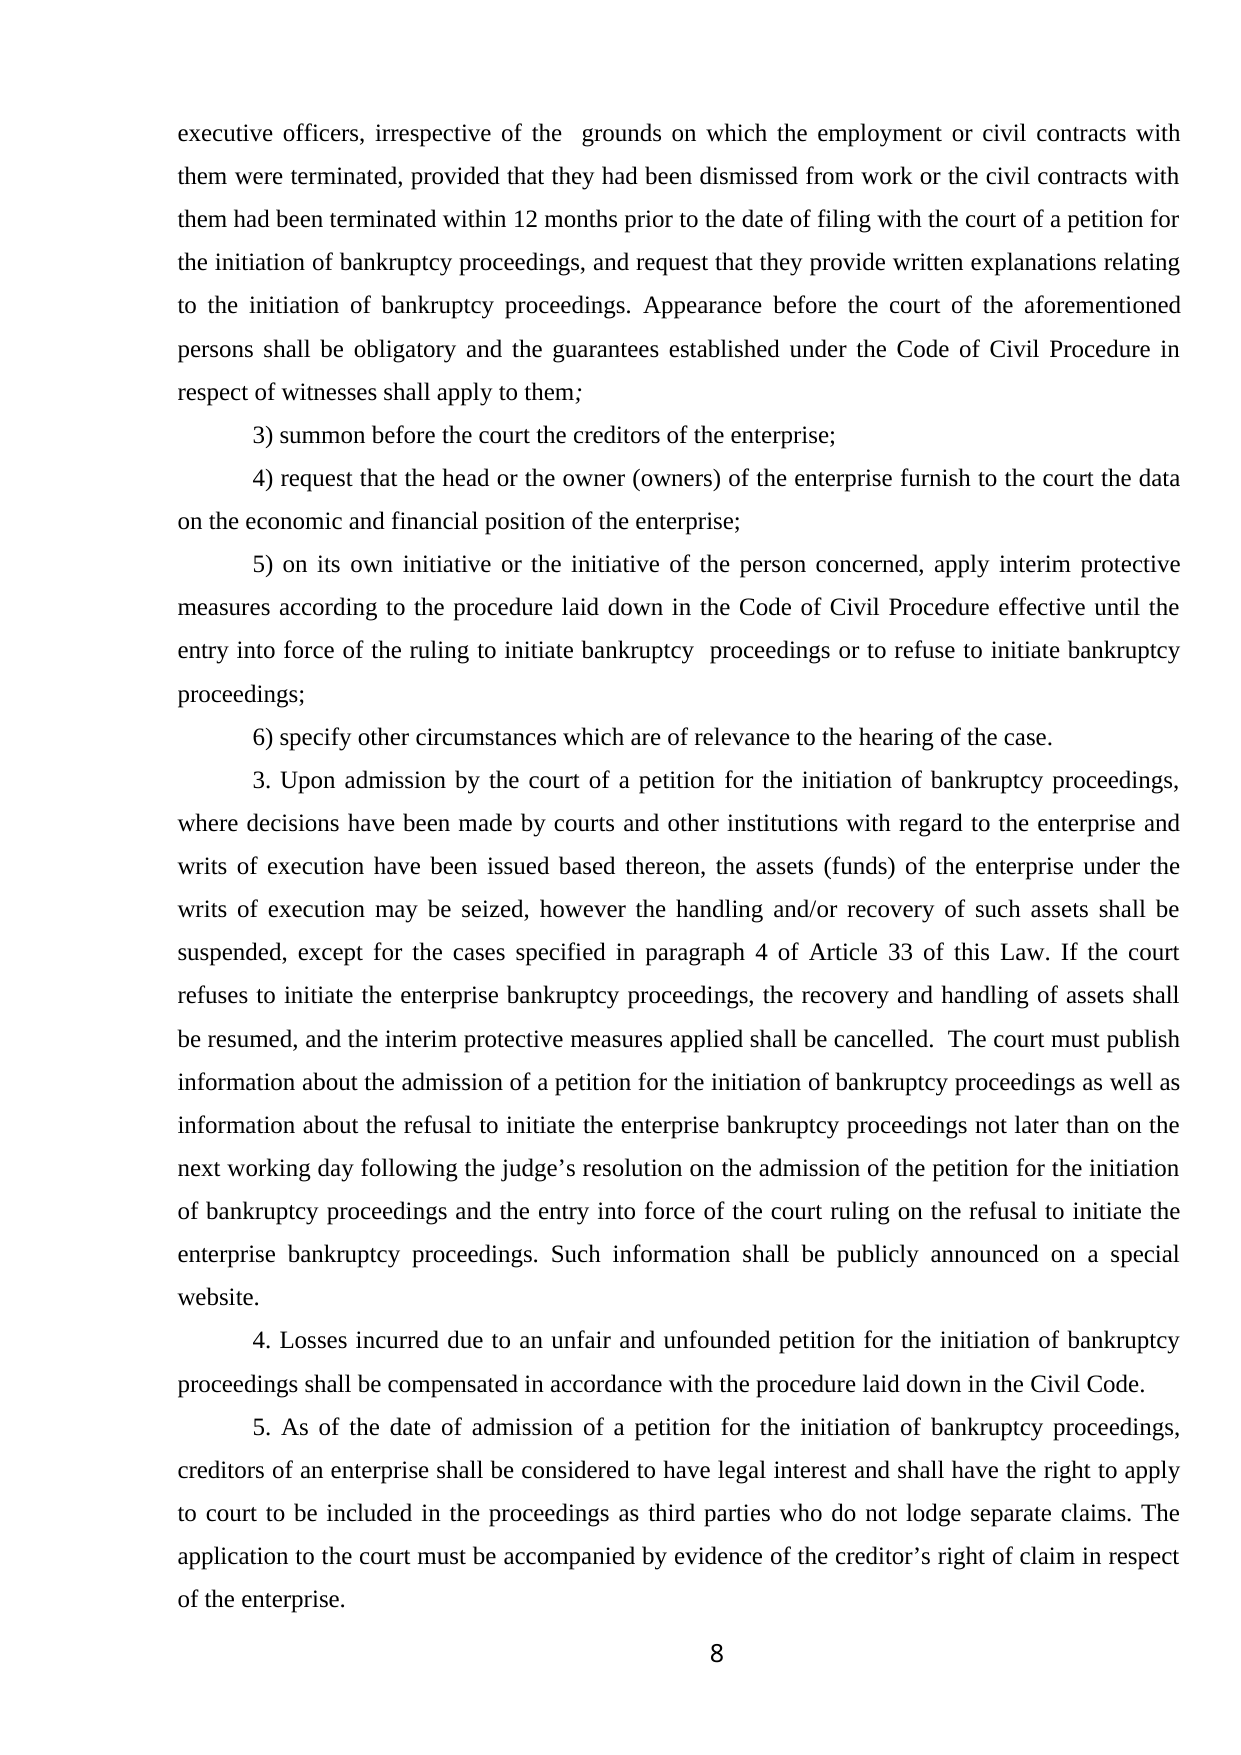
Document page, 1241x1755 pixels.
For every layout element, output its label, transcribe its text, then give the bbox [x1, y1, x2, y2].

text executive officers, irrespective of the grounds on which the employment or civil contracts with them were terminated, provided that they had been dismissed from work or the civil contracts with them had been terminated within 12 months prior to the date of filing with the court of a petition for the initiation of bankruptcy proceedings, and request that they provide written explanations relating to the initiation of bankruptcy proceedings. Appearance before the court of the aforementioned persons shall be obligatory and the guarantees established under the Code of Civil Procedure in respect of witnesses shall apply to them; [177, 118, 1181, 406]
text 6) specify other circumstances which are of relevance to the hearing of the case. [177, 722, 1181, 751]
text 5) on its own initiative or the initiative of the person concerned, apply interim protective measures according to the procedure laid down in the Code of Civil Procedure effective until the entry into force of the ruling to initiate bankruptcy proceedings or to refuse to initiate bankruptcy proceedings; [177, 549, 1181, 707]
text 3. Upon admission by the court of a petition for the initiation of bankruptcy proceedings, where decisions have been made by courts and other institutions with regard to the enterprise and writs of execution have been issued based thereon, the assets (funds) of the enterprise under the writs of execution may be seized, however the handling and/or recovery of such assets shall be suspended, except for the cases specified in paragraph 4 of Article 33 of this Law. If the court refuses to initiate the enterprise bankruptcy proceedings, the recovery and handling of assets shall be resumed, and the interim protective measures applied shall be cancelled. The court must publish information about the admission of a petition for the initiation of bankruptcy proceedings as well as information about the refusal to initiate the enterprise bankruptcy proceedings not later than on the next working day following the judge’s resolution on the admission of the petition for the initiation of bankruptcy proceedings and the entry into force of the court ruling on the refusal to initiate the enterprise bankruptcy proceedings. Such information shall be publicly announced on a special website. [177, 765, 1181, 1311]
text 3) summon before the court the creditors of the enterprise; [177, 420, 1181, 449]
text 5. As of the date of admission of a petition for the initiation of bankruptcy proceedings, creditors of an enterprise shall be considered to have legal interest and shall have the right to apply to court to be included in the proceedings as third parties who do not lodge separate claims. The application to the court must be accompanied by evidence of the creditor’s right of claim in respect of the enterprise. [177, 1412, 1181, 1613]
text 4) request that the head or the owner (owners) of the enterprise furnish to the court the data on the economic and financial position of the enterprise; [177, 463, 1181, 535]
text 4. Losses incurred due to an unfair and unfounded petition for the initiation of bankruptcy proceedings shall be compensated in accordance with the procedure laid down in the Civil Code. [177, 1326, 1181, 1397]
